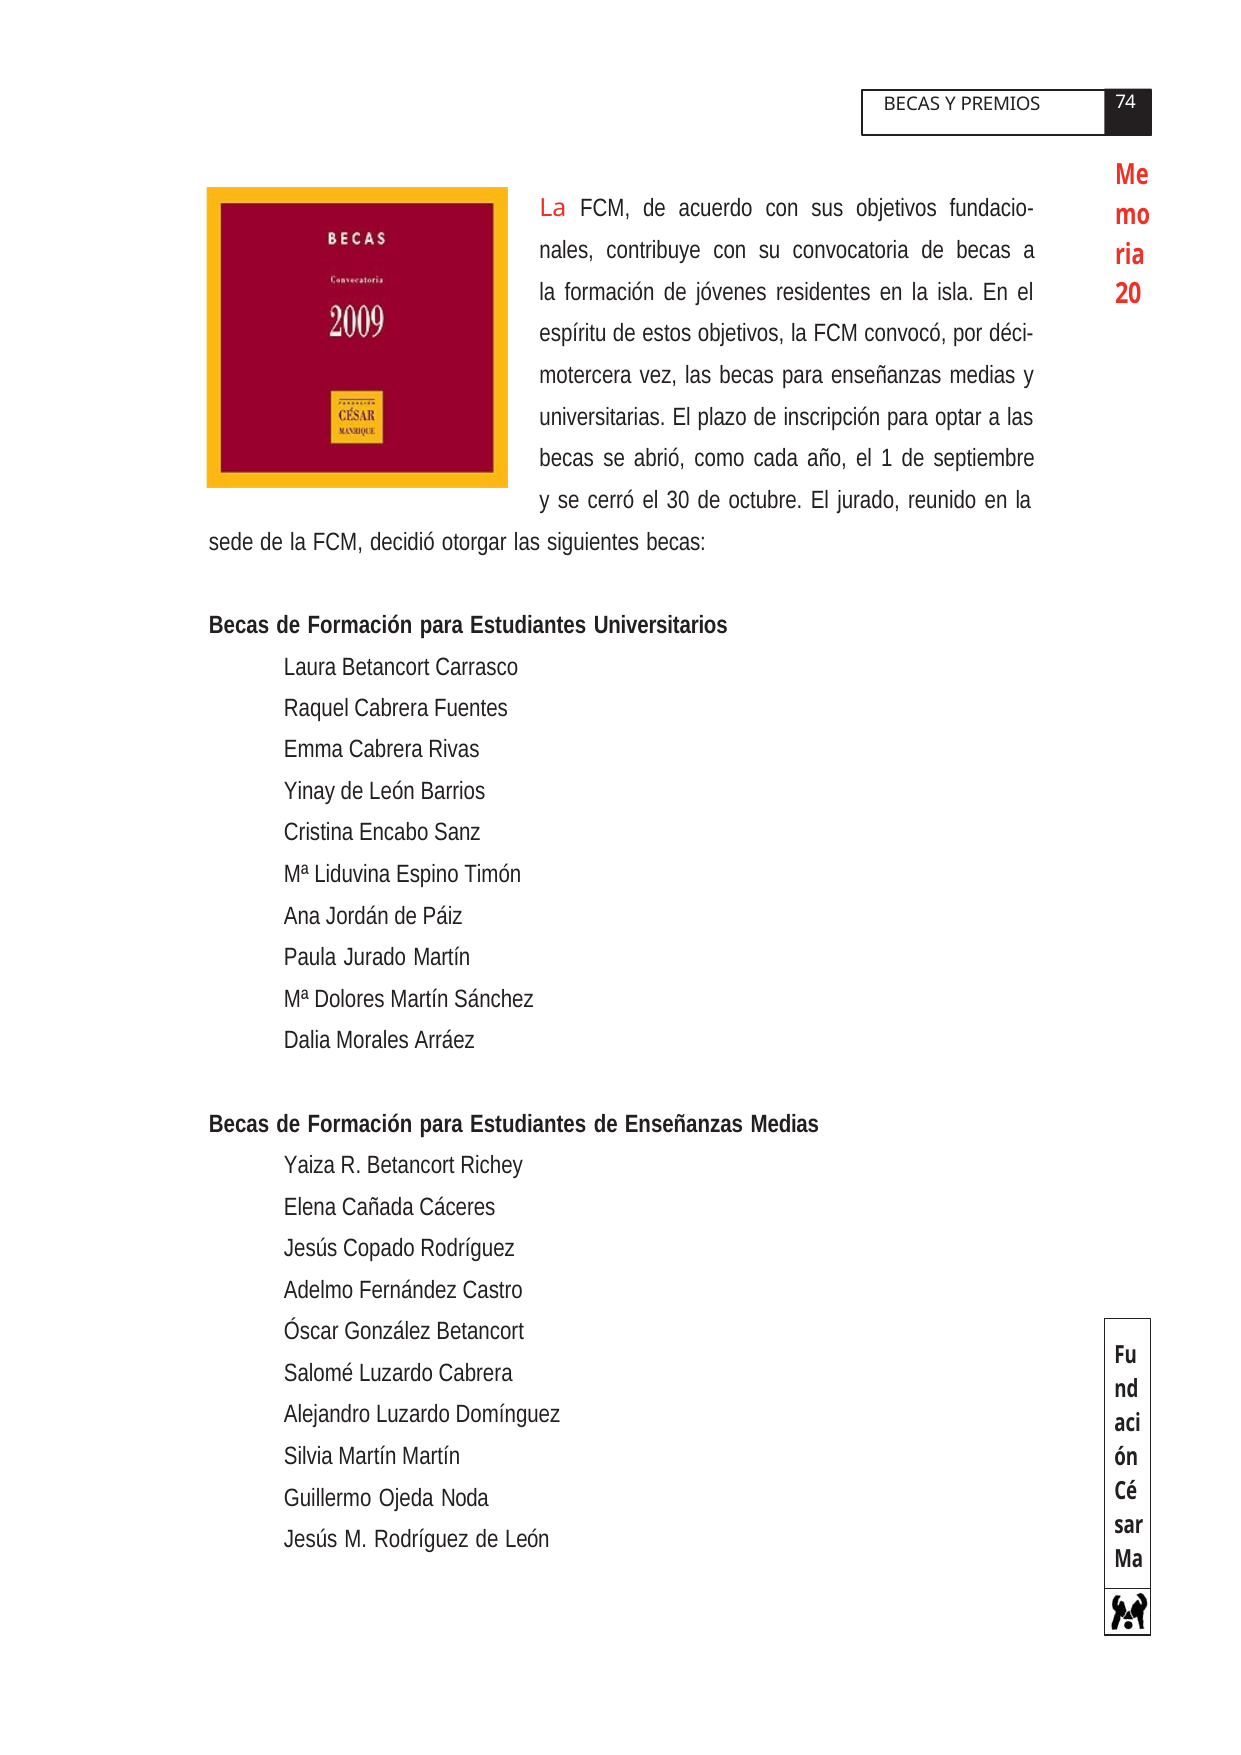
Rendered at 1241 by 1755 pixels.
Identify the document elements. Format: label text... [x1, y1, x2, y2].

text Fundación César Manrique [1114, 1336, 1145, 1574]
text Memoria 2009 [1115, 153, 1151, 306]
text Mª Liduvina Espino Timón Ana Jordán de Páiz [284, 859, 529, 929]
text Yaiza R. Betancort Richey Elena Cañada Cáceres Jesús Copado Rodríguez Adelmo Fernández Castro Óscar González Betancort Salomé Luzardo Cabrera [284, 1150, 529, 1386]
text Alejandro Luzardo Domínguez Silvia Martín Martín [284, 1399, 579, 1469]
text Mª Dolores Martín Sánchez Dalia Morales Arráez [284, 984, 579, 1054]
text Paula Jurado Martín [284, 942, 1063, 971]
text Guillermo Ojeda Noda [284, 1482, 1063, 1511]
subtitle Becas de Formación para Estudiantes de Enseñanzas Medias [209, 1109, 1063, 1137]
text Jesús M. Rodríguez de León [284, 1524, 1063, 1553]
subtitle Becas de Formación para Estudiantes Universitarios [209, 610, 1063, 639]
text La FCM, de acuerdo con sus objetivos fundacio-nales, contribuye con su convocatoria de becas a la formación de jóvenes residentes en la isla. En el espíritu de estos objetivos, la FCM convocó, por déci-motercera vez, las becas para enseñanzas medias y universitarias. El plazo de inscripción para optar a las becas se abrió, como cada año, el 1 de septiembre y se cerró el 30 de octubre. El jurado, reunido en la [539, 183, 1035, 517]
text sede de la FCM, decidió otorgar las siguientes becas: [209, 527, 1063, 555]
text Laura Betancort Carrasco Raquel Cabrera Fuentes Emma Cabrera Rivas Yinay de León Barrios Cristina Encabo Sanz [284, 652, 529, 846]
